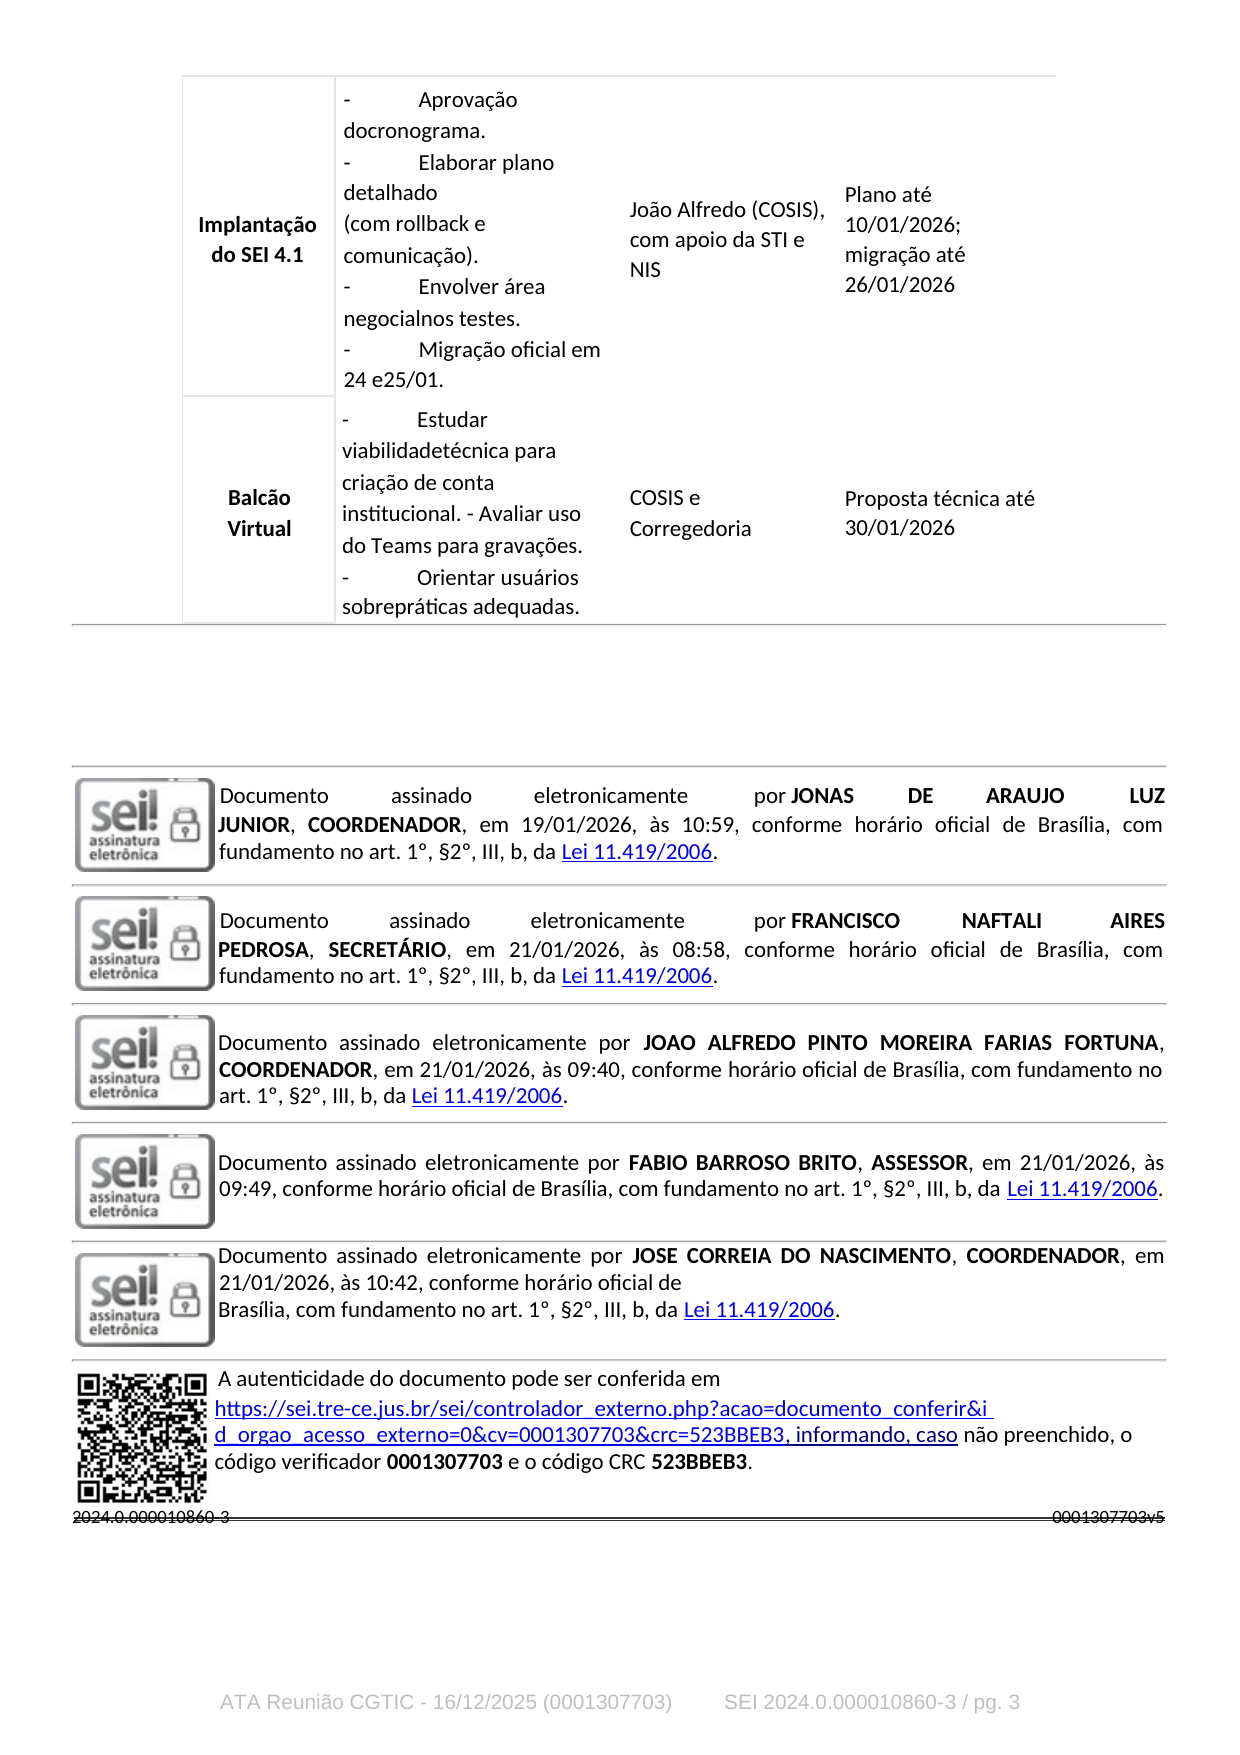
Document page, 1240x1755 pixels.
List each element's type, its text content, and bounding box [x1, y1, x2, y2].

text Documento assinado eletronicamente por JOSE CORREIA DO NASCIMENTO, COORDENADOR, em 21/01/2026, às 10:42, conforme horário oficial de [218, 1244, 1165, 1296]
table_cell Estudar viabilidadetécnica para criação de conta institucional. - Avaliar uso do Teams para gravações. Orientar usuários sobrepráticas adequadas. [336, 395, 623, 622]
table_cell COSIS e Corregedoria [623, 395, 838, 622]
table_cell Balcão Virtual [183, 397, 334, 622]
text Documento assinado eletronicamente por JOAO ALFREDO PINTO MOREIRA FARIAS FORTUNA, COORDENADOR, em 21/01/2026, às 09:40, conforme horário oficial de Brasília, com fundamento no art. 1º, §2º, III, b, da Lei 11.419/2006. [218, 1029, 1165, 1109]
table_cell Aprovação docronograma. Elaborar plano detalhado (com rollback e comunicação). Envolver área negocialnos testes. Migração oficial em 24 e25/01. [336, 77, 623, 395]
text PEDROSA, SECRETÁRIO, em 21/01/2026, às 08:58, conforme horário oficial de Brasília, com fundamento no art. 1º, §2º, III, b, da Lei 11.419/2006. [218, 936, 1165, 989]
text JUNIOR, COORDENADOR, em 19/01/2026, às 10:59, conforme horário oficial de Brasília, com fundamento no art. 1º, §2º, III, b, da Lei 11.419/2006. [218, 812, 1165, 865]
text Brasília, com fundamento no art. 1º, §2º, III, b, da Lei 11.419/2006. [218, 1296, 1165, 1322]
table_cell Proposta técnica até 30/01/2026 [838, 395, 1056, 622]
text Documento assinado eletronicamente por FABIO BARROSO BRITO, ASSESSOR, em 21/01/2026, às 09:49, conforme horário oficial de Brasília, com fundamento no art. 1º, §2º, III, b, da Lei 11.419/2006. [218, 1149, 1165, 1203]
table_cell Plano até 10/01/2026; migração até 26/01/2026 [838, 77, 1056, 395]
table_cell João Alfredo (COSIS), com apoio da STI e NIS [623, 77, 838, 395]
table_cell Implantação do SEI 4.1 [183, 77, 334, 395]
text Documento assinado eletronicamente por JONAS DE ARAUJO LUZ [215, 782, 1165, 809]
text 2024.0.000010860-3 0001307703v5 [72, 1505, 1165, 1528]
text A autenticidade do documento pode ser conferida em [218, 1366, 1165, 1392]
text https://sei.tre-ce.jus.br/sei/controlador_externo.php?acao=documento_conferir&i d_orgao_acesso_externo=0&cv=0001307703&crc=523BBEB3, informando, caso não preenchido, o código verificador 0001307703 e o código CRC 523BBEB3. [214, 1395, 1165, 1475]
text Documento assinado eletronicamente por FRANCISCO NAFTALI AIRES [215, 907, 1165, 933]
